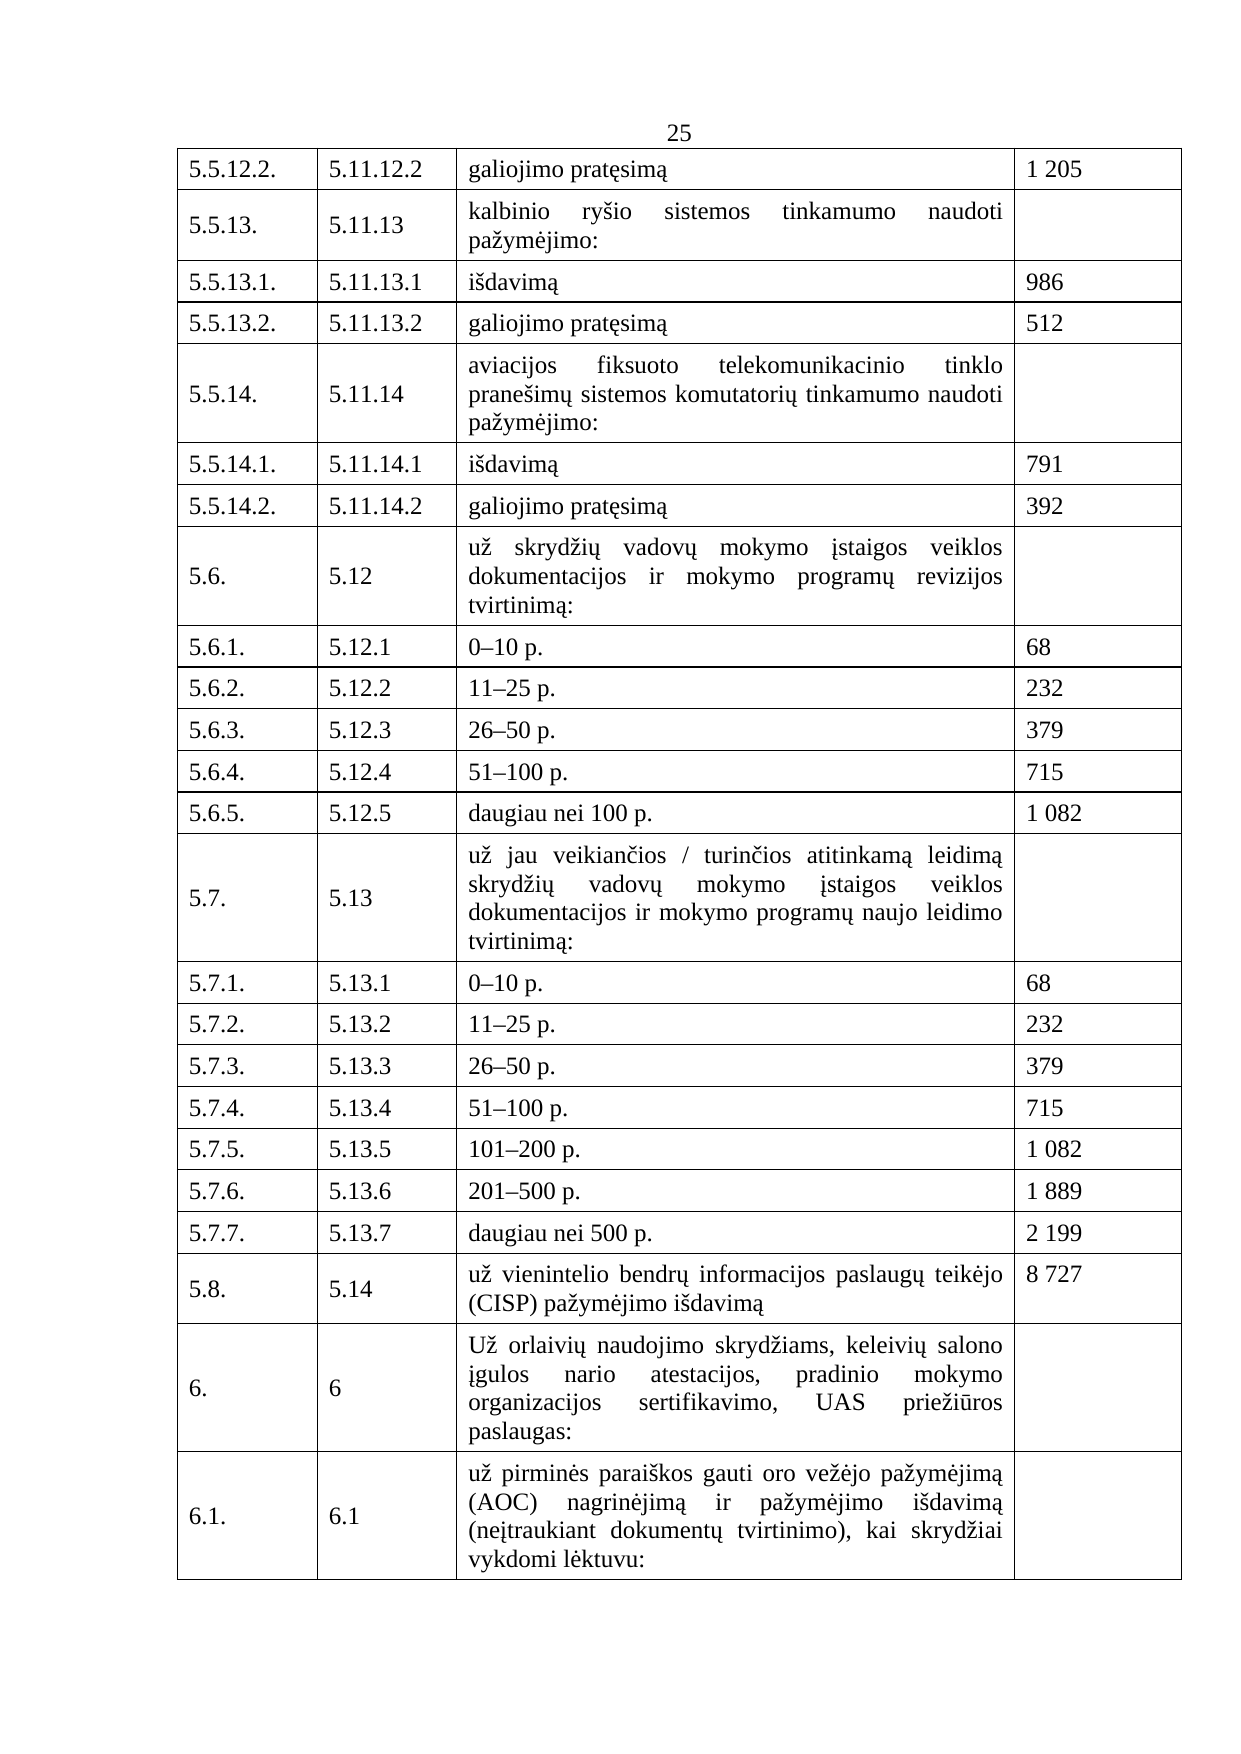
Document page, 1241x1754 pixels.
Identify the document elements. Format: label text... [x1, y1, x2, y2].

table_cell 8 727 [1015, 1254, 1181, 1323]
table_cell 5.13.1 [318, 962, 456, 1003]
table_cell 26–50 p. [457, 709, 1014, 750]
table_cell 5.7.4. [178, 1087, 317, 1128]
table_cell galiojimo pratęsimą [457, 149, 1014, 189]
table_cell daugiau nei 500 p. [457, 1212, 1014, 1253]
table_cell 5.5.14.1. [178, 443, 317, 484]
table_cell 5.5.13.1. [178, 261, 317, 301]
table_cell 5.11.14.2 [318, 485, 456, 526]
table_cell [1015, 527, 1181, 625]
table_cell 5.13.5 [318, 1129, 456, 1169]
table_cell 5.12.2 [318, 668, 456, 708]
table_cell 6.1. [178, 1452, 317, 1579]
table_cell už skrydžių vadovų mokymo įstaigos veiklos dokumentacijos ir mokymo programų revizijos tvirtinimą: [457, 527, 1014, 625]
table_cell [1015, 1324, 1181, 1451]
table_cell 791 [1015, 443, 1181, 484]
table_cell 0–10 p. [457, 962, 1014, 1003]
table_cell kalbinio ryšio sistemos tinkamumo naudoti pažymėjimo: [457, 190, 1014, 260]
table_cell 5.13 [318, 834, 456, 961]
table_cell išdavimą [457, 261, 1014, 301]
table_cell 512 [1015, 303, 1181, 343]
table_cell 5.7.3. [178, 1045, 317, 1086]
table_cell 5.6.4. [178, 751, 317, 791]
table_cell 5.7. [178, 834, 317, 961]
table_cell 715 [1015, 751, 1181, 791]
table_cell 5.6.3. [178, 709, 317, 750]
table_cell 5.13.2 [318, 1004, 456, 1044]
table_cell už jau veikiančios / turinčios atitinkamą leidimą skrydžių vadovų mokymo įstaigos veiklos dokumentacijos ir mokymo programų naujo leidimo tvirtinimą: [457, 834, 1014, 961]
table_cell 201–500 p. [457, 1170, 1014, 1211]
table_cell 5.11.14 [318, 344, 456, 442]
table_cell 392 [1015, 485, 1181, 526]
table_cell 5.12.3 [318, 709, 456, 750]
table_cell 5.6. [178, 527, 317, 625]
table_cell 1 889 [1015, 1170, 1181, 1211]
table_cell 5.11.12.2 [318, 149, 456, 189]
table_cell už vienintelio bendrų informacijos paslaugų teikėjo (CISP) pažymėjimo išdavimą [457, 1254, 1014, 1323]
table_cell [1015, 344, 1181, 442]
table_cell 11–25 p. [457, 668, 1014, 708]
table_cell 1 082 [1015, 1129, 1181, 1169]
table_cell 6 [318, 1324, 456, 1451]
table_cell 5.13.4 [318, 1087, 456, 1128]
table_cell 986 [1015, 261, 1181, 301]
table_cell 5.7.5. [178, 1129, 317, 1169]
table_cell [1015, 834, 1181, 961]
table_cell daugiau nei 100 p. [457, 793, 1014, 833]
table_cell 6.1 [318, 1452, 456, 1579]
table_cell 5.7.6. [178, 1170, 317, 1211]
table_cell 5.5.14.2. [178, 485, 317, 526]
table_cell 51–100 p. [457, 1087, 1014, 1128]
table_cell 379 [1015, 1045, 1181, 1086]
table_cell 5.5.14. [178, 344, 317, 442]
table_cell 5.12 [318, 527, 456, 625]
table_cell 5.12.4 [318, 751, 456, 791]
table_cell 1 082 [1015, 793, 1181, 833]
table_cell 101–200 p. [457, 1129, 1014, 1169]
table_cell 5.11.13.1 [318, 261, 456, 301]
table_cell 5.6.1. [178, 626, 317, 666]
table_cell 0–10 p. [457, 626, 1014, 666]
table_cell 5.5.12.2. [178, 149, 317, 189]
table_cell Už orlaivių naudojimo skrydžiams, keleivių salono įgulos nario atestacijos, pradinio mokymo organizacijos sertifikavimo, UAS priežiūros paslaugas: [457, 1324, 1014, 1451]
table_cell 5.8. [178, 1254, 317, 1323]
table_cell 5.11.14.1 [318, 443, 456, 484]
table_cell 51–100 p. [457, 751, 1014, 791]
table_cell 5.11.13 [318, 190, 456, 260]
table_cell [1015, 1452, 1181, 1579]
table_cell 5.7.7. [178, 1212, 317, 1253]
table_cell 5.7.1. [178, 962, 317, 1003]
table_cell 2 199 [1015, 1212, 1181, 1253]
table_cell 5.13.3 [318, 1045, 456, 1086]
table_cell 5.5.13. [178, 190, 317, 260]
table_cell 26–50 p. [457, 1045, 1014, 1086]
table_cell 5.13.7 [318, 1212, 456, 1253]
table_cell 232 [1015, 1004, 1181, 1044]
table_cell 68 [1015, 626, 1181, 666]
table_cell 5.12.5 [318, 793, 456, 833]
table_cell 715 [1015, 1087, 1181, 1128]
table_cell 5.6.5. [178, 793, 317, 833]
table_cell 5.5.13.2. [178, 303, 317, 343]
table_cell 6. [178, 1324, 317, 1451]
table_cell 68 [1015, 962, 1181, 1003]
table_cell galiojimo pratęsimą [457, 485, 1014, 526]
table_cell 11–25 p. [457, 1004, 1014, 1044]
table_cell 5.12.1 [318, 626, 456, 666]
table_cell 232 [1015, 668, 1181, 708]
table_cell 379 [1015, 709, 1181, 750]
table_cell aviacijos fiksuoto telekomunikacinio tinklo pranešimų sistemos komutatorių tinkamumo naudoti pažymėjimo: [457, 344, 1014, 442]
table_cell išdavimą [457, 443, 1014, 484]
table_cell 5.14 [318, 1254, 456, 1323]
table_cell [1015, 190, 1181, 260]
table_cell 5.7.2. [178, 1004, 317, 1044]
table_cell už pirminės paraiškos gauti oro vežėjo pažymėjimą (AOC) nagrinėjimą ir pažymėjimo išdavimą (neįtraukiant dokumentų tvirtinimo), kai skrydžiai vykdomi lėktuvu: [457, 1452, 1014, 1579]
table_cell 5.13.6 [318, 1170, 456, 1211]
table_cell 1 205 [1015, 149, 1181, 189]
table_cell galiojimo pratęsimą [457, 303, 1014, 343]
table_cell 5.6.2. [178, 668, 317, 708]
table_cell 5.11.13.2 [318, 303, 456, 343]
